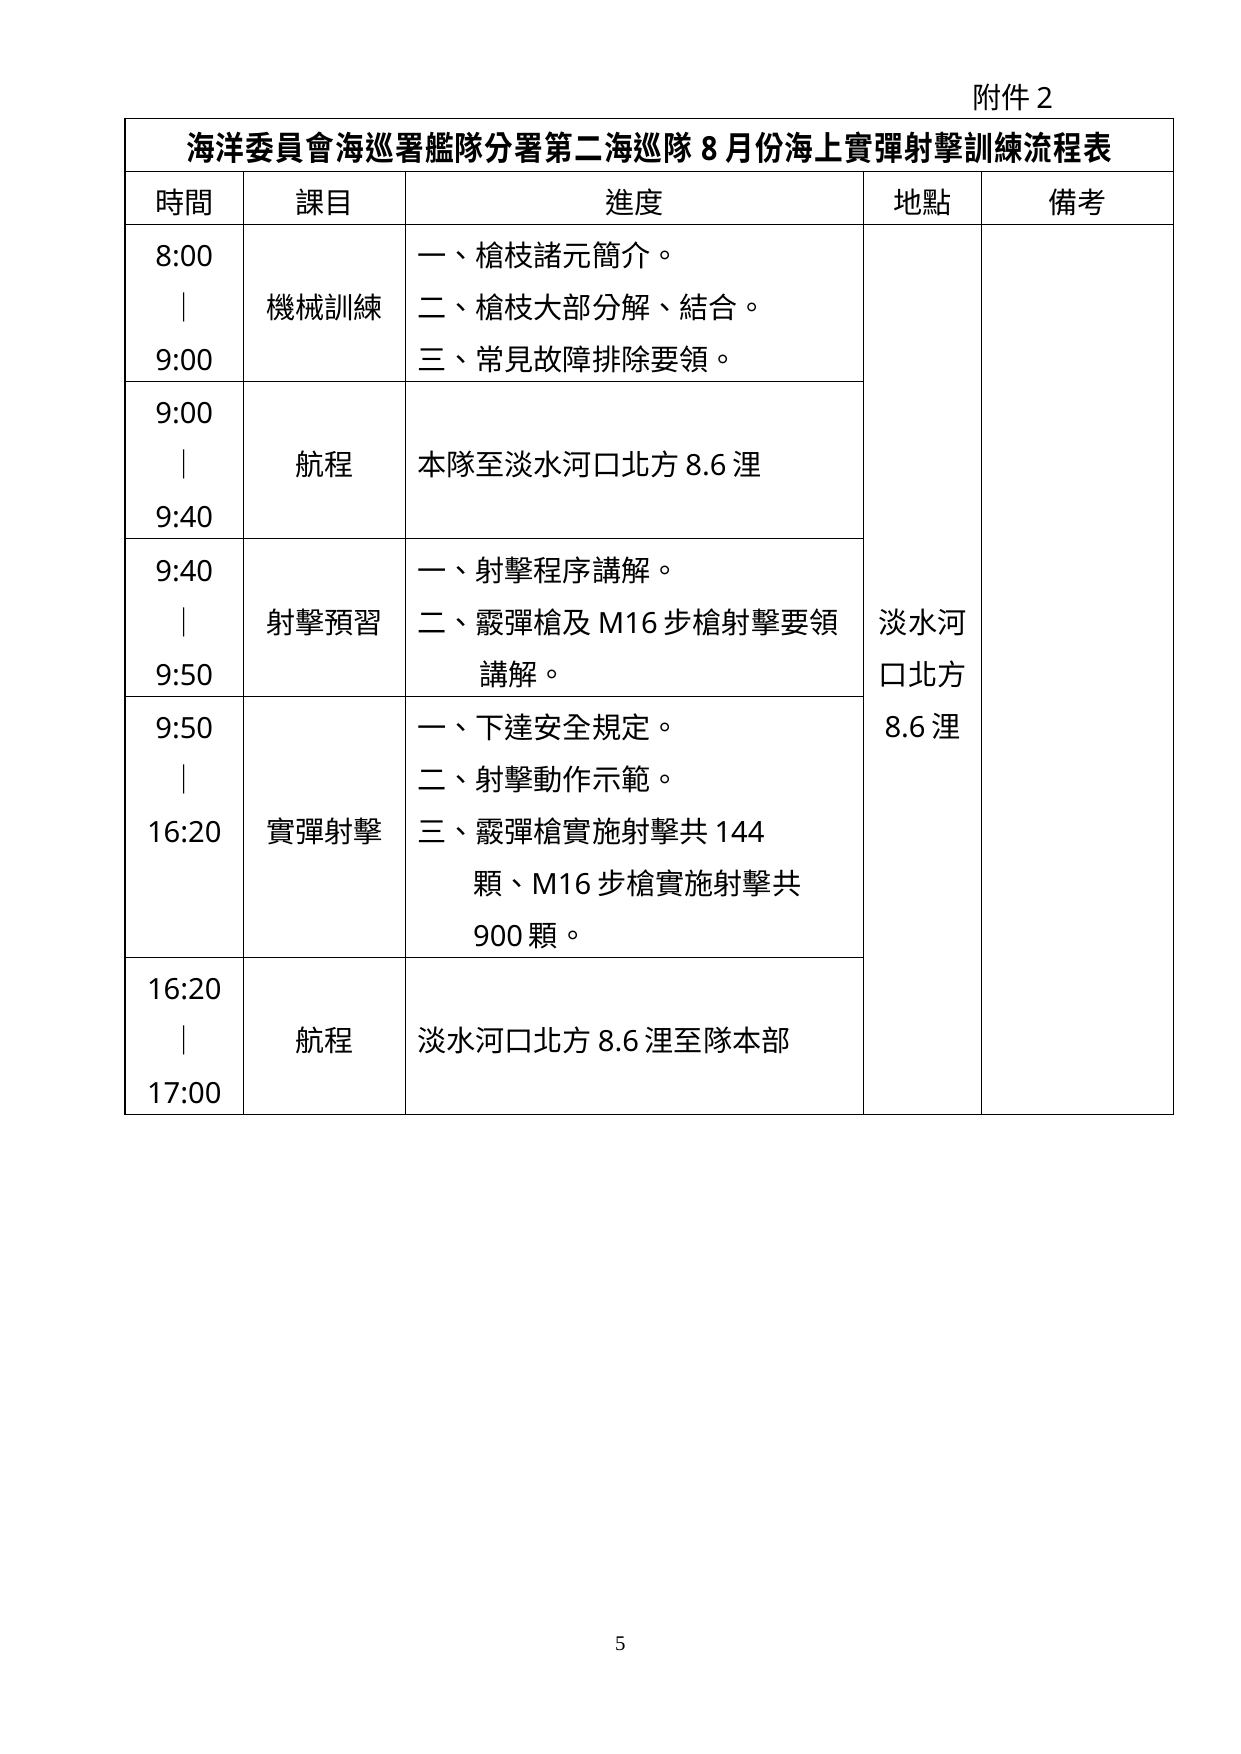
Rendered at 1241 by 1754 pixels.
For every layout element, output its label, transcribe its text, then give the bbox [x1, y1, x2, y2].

table_cell 實彈射擊 [244, 697, 405, 957]
text 附件2 [187, 75, 1053, 117]
table_cell 進度 [406, 172, 863, 224]
table_cell 9:00 ｜ 9:40 [126, 382, 243, 538]
table_header 海洋委員會海巡署艦隊分署第二海巡隊8月份海上實彈射擊訓練流程表 [126, 119, 1173, 171]
table_cell 備考 [982, 172, 1173, 224]
table_cell 時間 [126, 172, 243, 224]
table_cell 地點 [864, 172, 981, 224]
table_cell 航程 [244, 958, 405, 1114]
table_cell 課目 [244, 172, 405, 224]
table_cell 8:00 ｜ 9:00 [126, 225, 243, 381]
table_cell 一、射擊程序講解。 二、霰彈槍及M16步槍射擊要領講解。 [406, 539, 863, 696]
table_cell 本隊至淡水河口北方8.6浬 [406, 382, 863, 538]
table_cell 一、下達安全規定。 二、射擊動作示範。 三、霰彈槍實施射擊共144顆、M16步槍實施射擊共900顆。 [406, 697, 863, 957]
table_cell 淡水河口北方8.6浬至隊本部 [406, 958, 863, 1114]
table_cell [982, 225, 1173, 1114]
table_cell 航程 [244, 382, 405, 538]
table_cell 一、槍枝諸元簡介。 二、槍枝大部分解、結合。 三、常見故障排除要領。 [406, 225, 863, 381]
table_cell 9:40 ｜ 9:50 [126, 539, 243, 696]
table_cell 16:20 ｜ 17:00 [126, 958, 243, 1114]
table_cell 淡水河口北方8.6浬 [864, 225, 981, 1114]
table_cell 機械訓練 [244, 225, 405, 381]
table_cell 9:50 ｜ 16:20 [126, 697, 243, 957]
table_cell 射擊預習 [244, 539, 405, 696]
